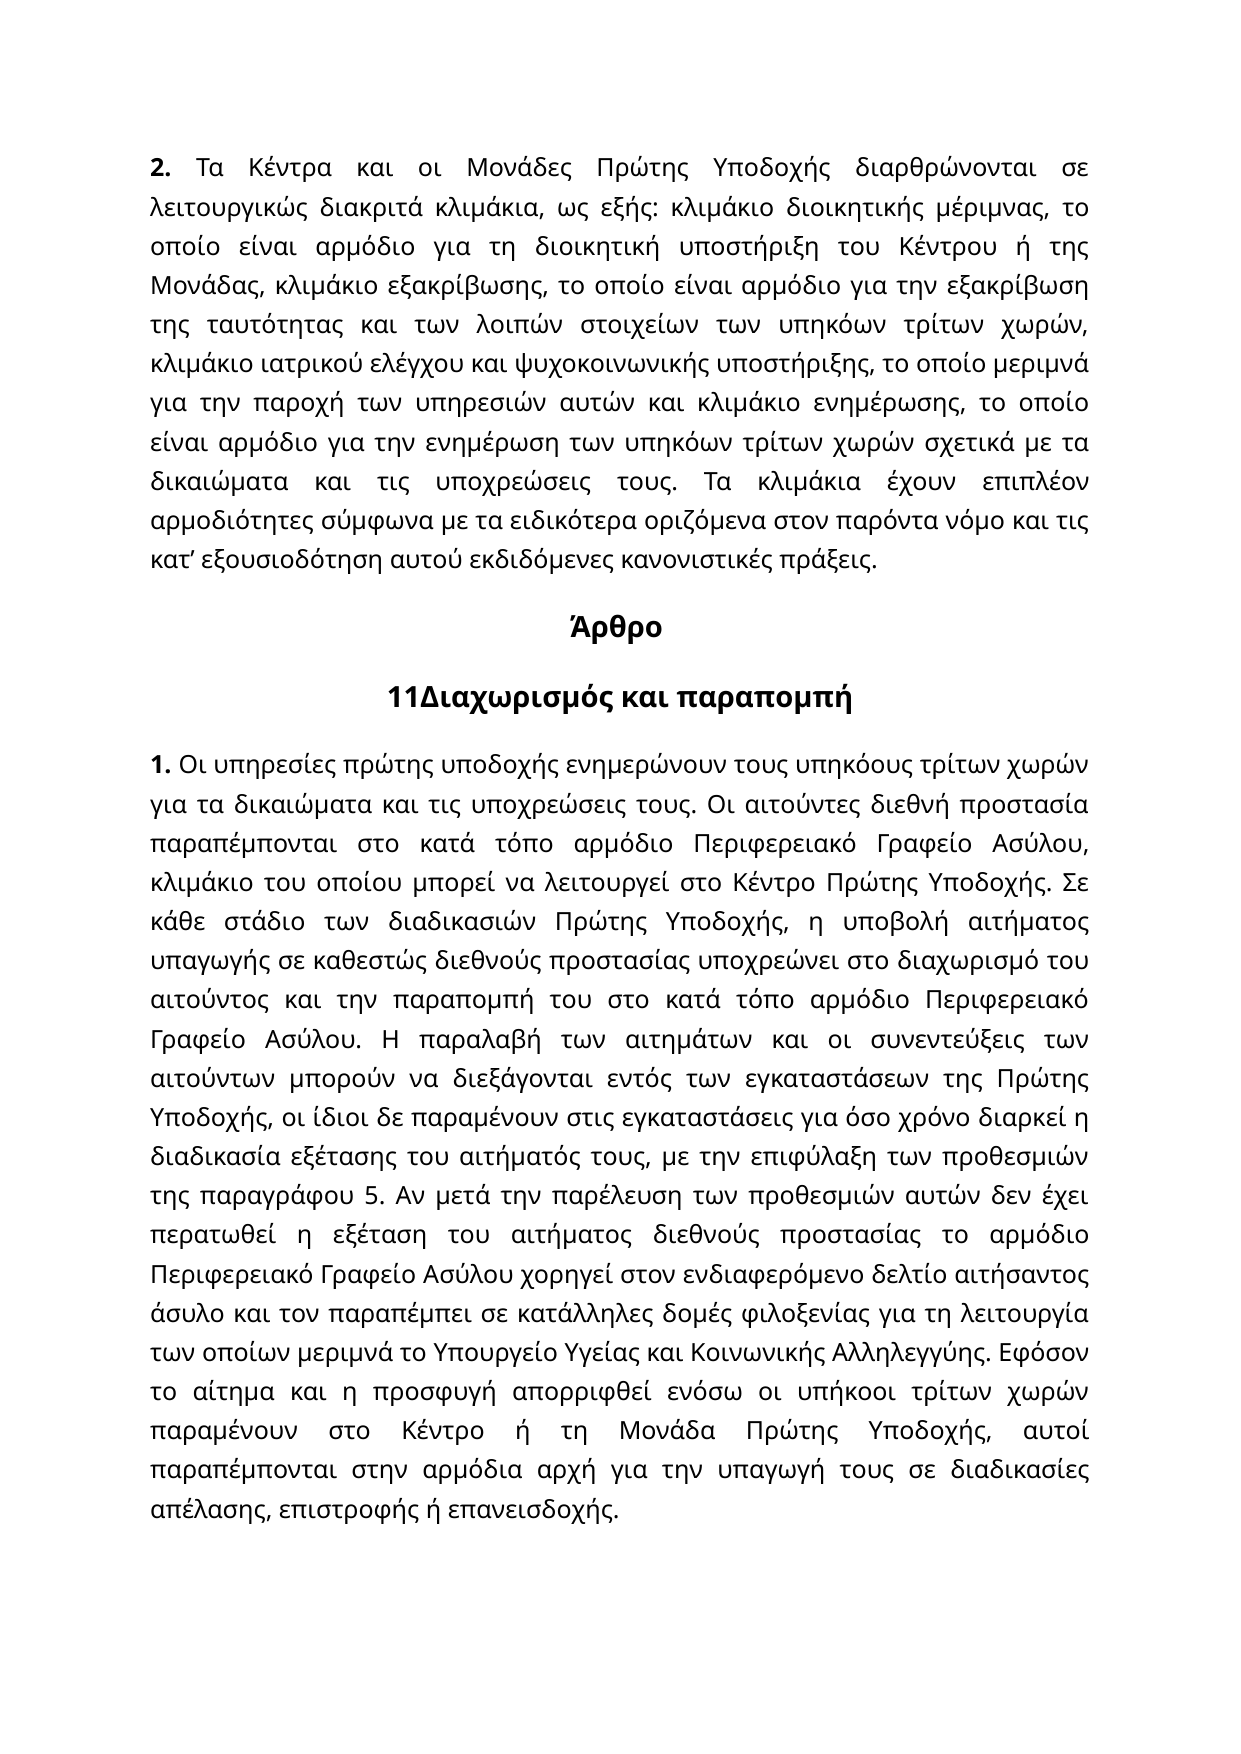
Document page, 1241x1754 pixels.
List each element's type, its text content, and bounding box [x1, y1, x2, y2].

text 2. Τα Κέντρα και οι Μονάδες Πρώτης Υποδοχής διαρθρώνονται σε λειτουργικώς διακριτά κλιμάκια, ως εξής: κλιμάκιο διοικητικής μέριμνας, το οποίο είναι αρμόδιο για τη διοικητική υποστήριξη του Κέντρου ή της Μονάδας, κλιμάκιο εξακρίβωσης, το οποίο είναι αρμόδιο για την εξακρίβωση της ταυτότητας και των λοιπών στοιχείων των υπηκόων τρίτων χωρών, κλιμάκιο ιατρικού ελέγχου και ψυχοκοινωνικής υποστήριξης, το οποίο μεριμνά για την παροχή των υπηρεσιών αυτών και κλιμάκιο ενημέρωσης, το οποίο είναι αρμόδιο για την ενημέρωση των υπηκόων τρίτων χωρών σχετικά με τα δικαιώματα και τις υποχρεώσεις τους. Τα κλιμάκια έχουν επιπλέον αρμοδιότητες σύμφωνα με τα ειδικότερα οριζόμενα στον παρόντα νόμο και τις κατ’ εξουσιοδότηση αυτού εκδιδόμενες κανονιστικές πράξεις. [150, 150, 1090, 576]
text 1. Οι υπηρεσίες πρώτης υποδοχής ενημερώνουν τους υπηκόους τρίτων χωρών για τα δικαιώματα και τις υποχρεώσεις τους. Οι αιτούντες διεθνή προστασία παραπέμπονται στο κατά τόπο αρμόδιο Περιφερειακό Γραφείο Ασύλου, κλιμάκιο του οποίου μπορεί να λειτουργεί στο Κέντρο Πρώτης Υποδοχής. Σε κάθε στάδιο των διαδικασιών Πρώτης Υποδοχής, η υποβολή αιτήματος υπαγωγής σε καθεστώς διεθνούς προστασίας υποχρεώνει στο διαχωρισμό του αιτούντος και την παραπομπή του στο κατά τόπο αρμόδιο Περιφερειακό Γραφείο Ασύλου. Η παραλαβή των αιτημάτων και οι συνεντεύξεις των αιτούντων μπορούν να διεξάγονται εντός των εγκαταστάσεων της Πρώτης Υποδοχής, οι ίδιοι δε παραμένουν στις εγκαταστάσεις για όσο χρόνο διαρκεί η διαδικασία εξέτασης του αιτήματός τους, με την επιφύλαξη των προθεσμιών της παραγράφου 5. Αν μετά την παρέλευση των προθεσμιών αυτών δεν έχει περατωθεί η εξέταση του αιτήματος διεθνούς προστασίας το αρμόδιο Περιφερειακό Γραφείο Ασύλου χορηγεί στον ενδιαφερόμενο δελτίο αιτήσαντος άσυλο και τον παραπέμπει σε κατάλληλες δομές φιλοξενίας για τη λειτουργία των οποίων μεριμνά το Υπουργείο Υγείας και Κοινωνικής Αλληλεγγύης. Εφόσον το αίτημα και η προσφυγή απορριφθεί ενόσω οι υπήκοοι τρίτων χωρών παραμένουν στο Κέντρο ή τη Μονάδα Πρώτης Υποδοχής, αυτοί παραπέμπονται στην αρμόδια αρχή για την υπαγωγή τους σε διαδικασίες απέλασης, επιστροφής ή επανεισδοχής. [150, 747, 1090, 1525]
subtitle Άρθρο [150, 606, 1090, 646]
subtitle 11Διαχωρισμός και παραπομπή [150, 676, 1090, 716]
